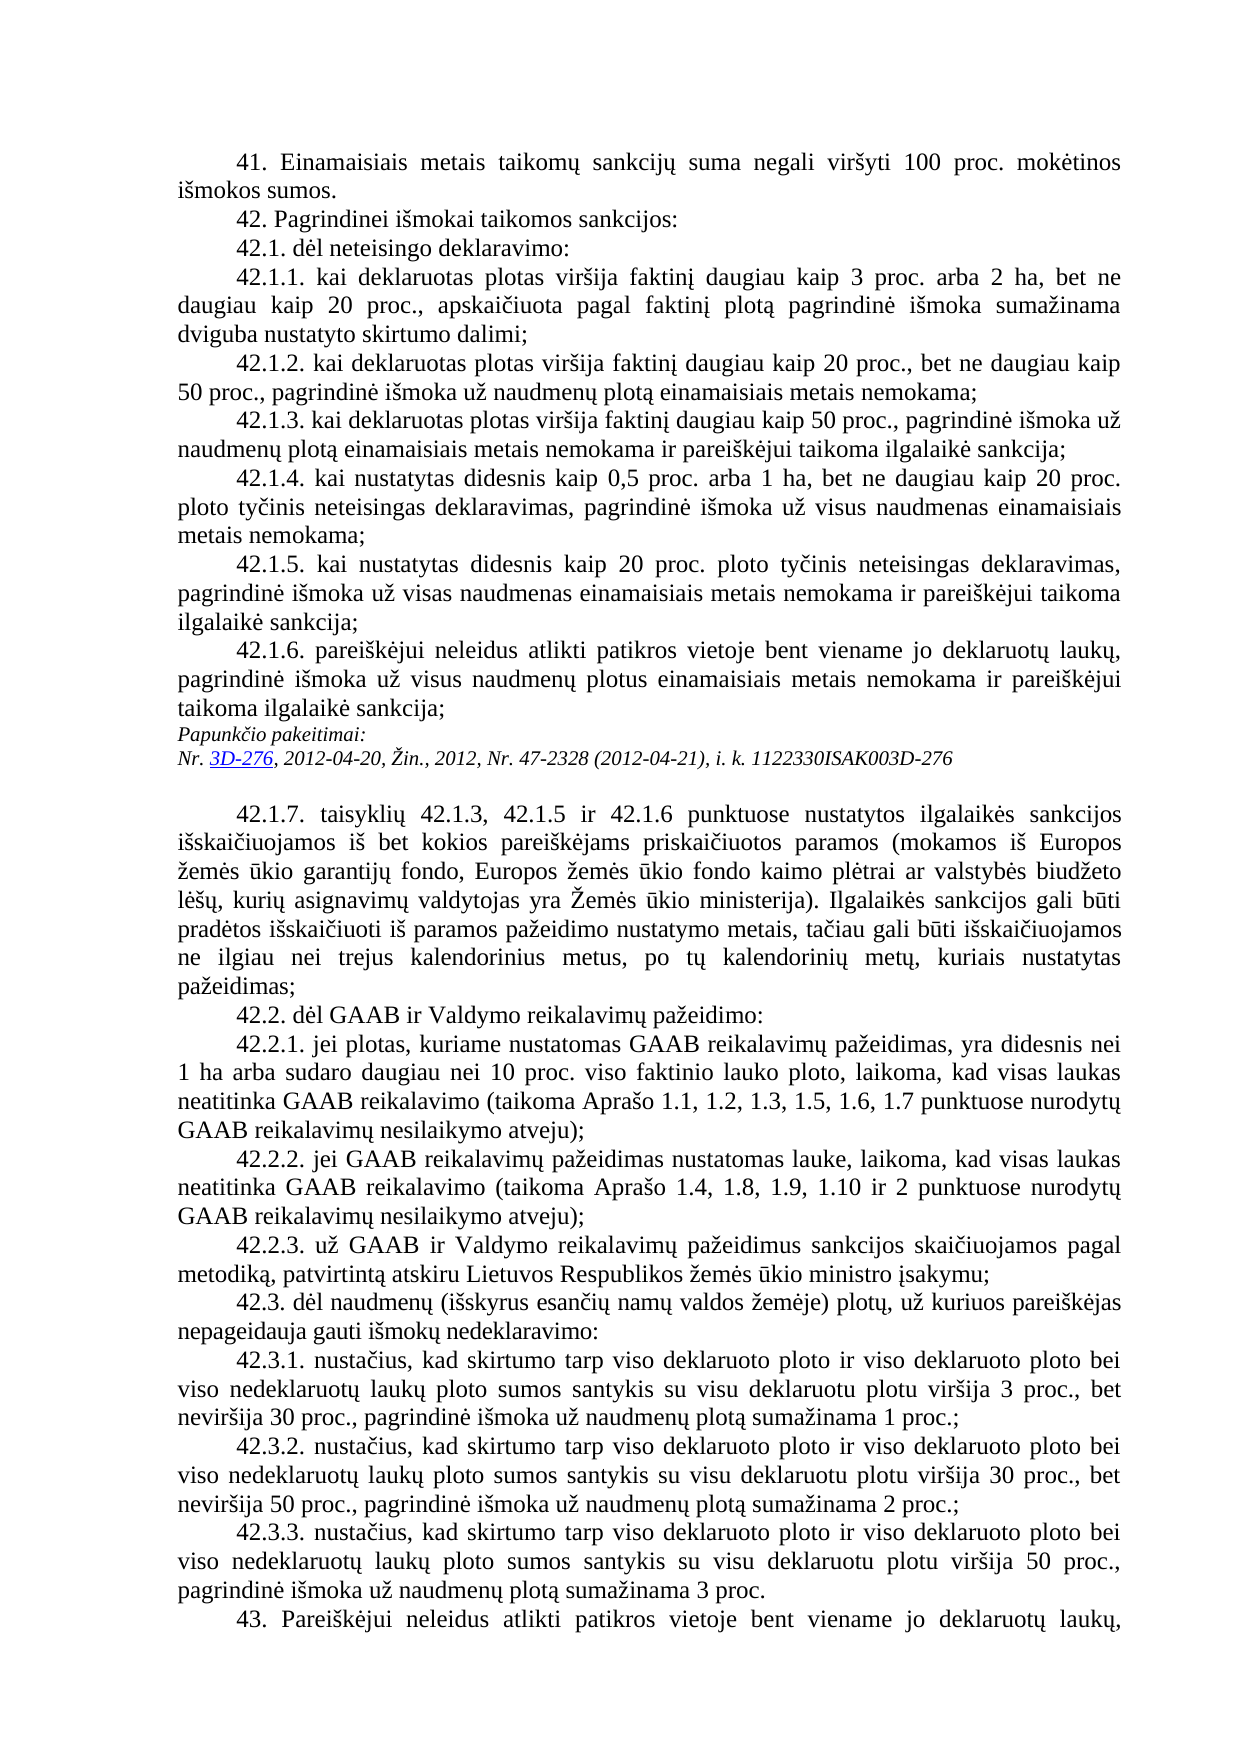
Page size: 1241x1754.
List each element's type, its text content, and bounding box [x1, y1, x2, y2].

text 41. Einamaisiais metais taikomų sankcijų suma negali viršyti 100 proc. mokėtinos išmokos sumos. [177, 147, 1122, 204]
text 42.1.7. taisyklių 42.1.3, 42.1.5 ir 42.1.6 punktuose nustatytos ilgalaikės sankcijos išskaičiuojamos iš bet kokios pareiškėjams priskaičiuotos paramos (mokamos iš Europos žemės ūkio garantijų fondo, Europos žemės ūkio fondo kaimo plėtrai ar valstybės biudžeto lėšų, kurių asignavimų valdytojas yra Žemės ūkio ministerija). Ilgalaikės sankcijos gali būti pradėtos išskaičiuoti iš paramos pažeidimo nustatymo metais, tačiau gali būti išskaičiuojamos ne ilgiau nei trejus kalendorinius metus, po tų kalendorinių metų, kuriais nustatytas pažeidimas; [177, 799, 1122, 1000]
text Papunkčio pakeitimai: [177, 722, 1122, 746]
text 43. Pareiškėjui neleidus atlikti patikros vietoje bent viename jo deklaruotų laukų, [177, 1604, 1122, 1632]
text 42.1.2. kai deklaruotas plotas viršija faktinį daugiau kaip 20 proc., bet ne daugiau kaip 50 proc., pagrindinė išmoka už naudmenų plotą einamaisiais metais nemokama; [177, 348, 1122, 406]
text 42.2. dėl GAAB ir Valdymo reikalavimų pažeidimo: [177, 1000, 1122, 1029]
text 42. Pagrindinei išmokai taikomos sankcijos: [177, 204, 1122, 233]
text 42.2.2. jei GAAB reikalavimų pažeidimas nustatomas lauke, laikoma, kad visas laukas neatitinka GAAB reikalavimo (taikoma Aprašo 1.4, 1.8, 1.9, 1.10 ir 2 punktuose nurodytų GAAB reikalavimų nesilaikymo atveju); [177, 1144, 1122, 1230]
text 42.1.1. kai deklaruotas plotas viršija faktinį daugiau kaip 3 proc. arba 2 ha, bet ne daugiau kaip 20 proc., apskaičiuota pagal faktinį plotą pagrindinė išmoka sumažinama dviguba nustatyto skirtumo dalimi; [177, 262, 1122, 348]
text 42.2.3. už GAAB ir Valdymo reikalavimų pažeidimus sankcijos skaičiuojamos pagal metodiką, patvirtintą atskiru Lietuvos Respublikos žemės ūkio ministro įsakymu; [177, 1230, 1122, 1287]
text 42.1. dėl neteisingo deklaravimo: [177, 233, 1122, 262]
text 42.3.2. nustačius, kad skirtumo tarp viso deklaruoto ploto ir viso deklaruoto ploto bei viso nedeklaruotų laukų ploto sumos santykis su visu deklaruotu plotu viršija 30 proc., bet neviršija 50 proc., pagrindinė išmoka už naudmenų plotą sumažinama 2 proc.; [177, 1431, 1122, 1517]
text 42.1.5. kai nustatytas didesnis kaip 20 proc. ploto tyčinis neteisingas deklaravimas, pagrindinė išmoka už visas naudmenas einamaisiais metais nemokama ir pareiškėjui taikoma ilgalaikė sankcija; [177, 549, 1122, 636]
text 42.3.3. nustačius, kad skirtumo tarp viso deklaruoto ploto ir viso deklaruoto ploto bei viso nedeklaruotų laukų ploto sumos santykis su visu deklaruotu plotu viršija 50 proc., pagrindinė išmoka už naudmenų plotą sumažinama 3 proc. [177, 1517, 1122, 1604]
text 42.1.6. pareiškėjui neleidus atlikti patikros vietoje bent viename jo deklaruotų laukų, pagrindinė išmoka už visus naudmenų plotus einamaisiais metais nemokama ir pareiškėjui taikoma ilgalaikė sankcija; [177, 636, 1122, 722]
text 42.1.4. kai nustatytas didesnis kaip 0,5 proc. arba 1 ha, bet ne daugiau kaip 20 proc. ploto tyčinis neteisingas deklaravimas, pagrindinė išmoka už visus naudmenas einamaisiais metais nemokama; [177, 463, 1122, 549]
text 42.3. dėl naudmenų (išskyrus esančių namų valdos žemėje) plotų, už kuriuos pareiškėjas nepageidauja gauti išmokų nedeklaravimo: [177, 1287, 1122, 1345]
text 42.3.1. nustačius, kad skirtumo tarp viso deklaruoto ploto ir viso deklaruoto ploto bei viso nedeklaruotų laukų ploto sumos santykis su visu deklaruotu plotu viršija 3 proc., bet neviršija 30 proc., pagrindinė išmoka už naudmenų plotą sumažinama 1 proc.; [177, 1345, 1122, 1431]
text Nr. 3D-276, 2012-04-20, Žin., 2012, Nr. 47-2328 (2012-04-21), i. k. 1122330ISAK003D-276 [177, 746, 1122, 770]
text 42.1.3. kai deklaruotas plotas viršija faktinį daugiau kaip 50 proc., pagrindinė išmoka už naudmenų plotą einamaisiais metais nemokama ir pareiškėjui taikoma ilgalaikė sankcija; [177, 406, 1122, 463]
text 42.2.1. jei plotas, kuriame nustatomas GAAB reikalavimų pažeidimas, yra didesnis nei 1 ha arba sudaro daugiau nei 10 proc. viso faktinio lauko ploto, laikoma, kad visas laukas neatitinka GAAB reikalavimo (taikoma Aprašo 1.1, 1.2, 1.3, 1.5, 1.6, 1.7 punktuose nurodytų GAAB reikalavimų nesilaikymo atveju); [177, 1029, 1122, 1144]
